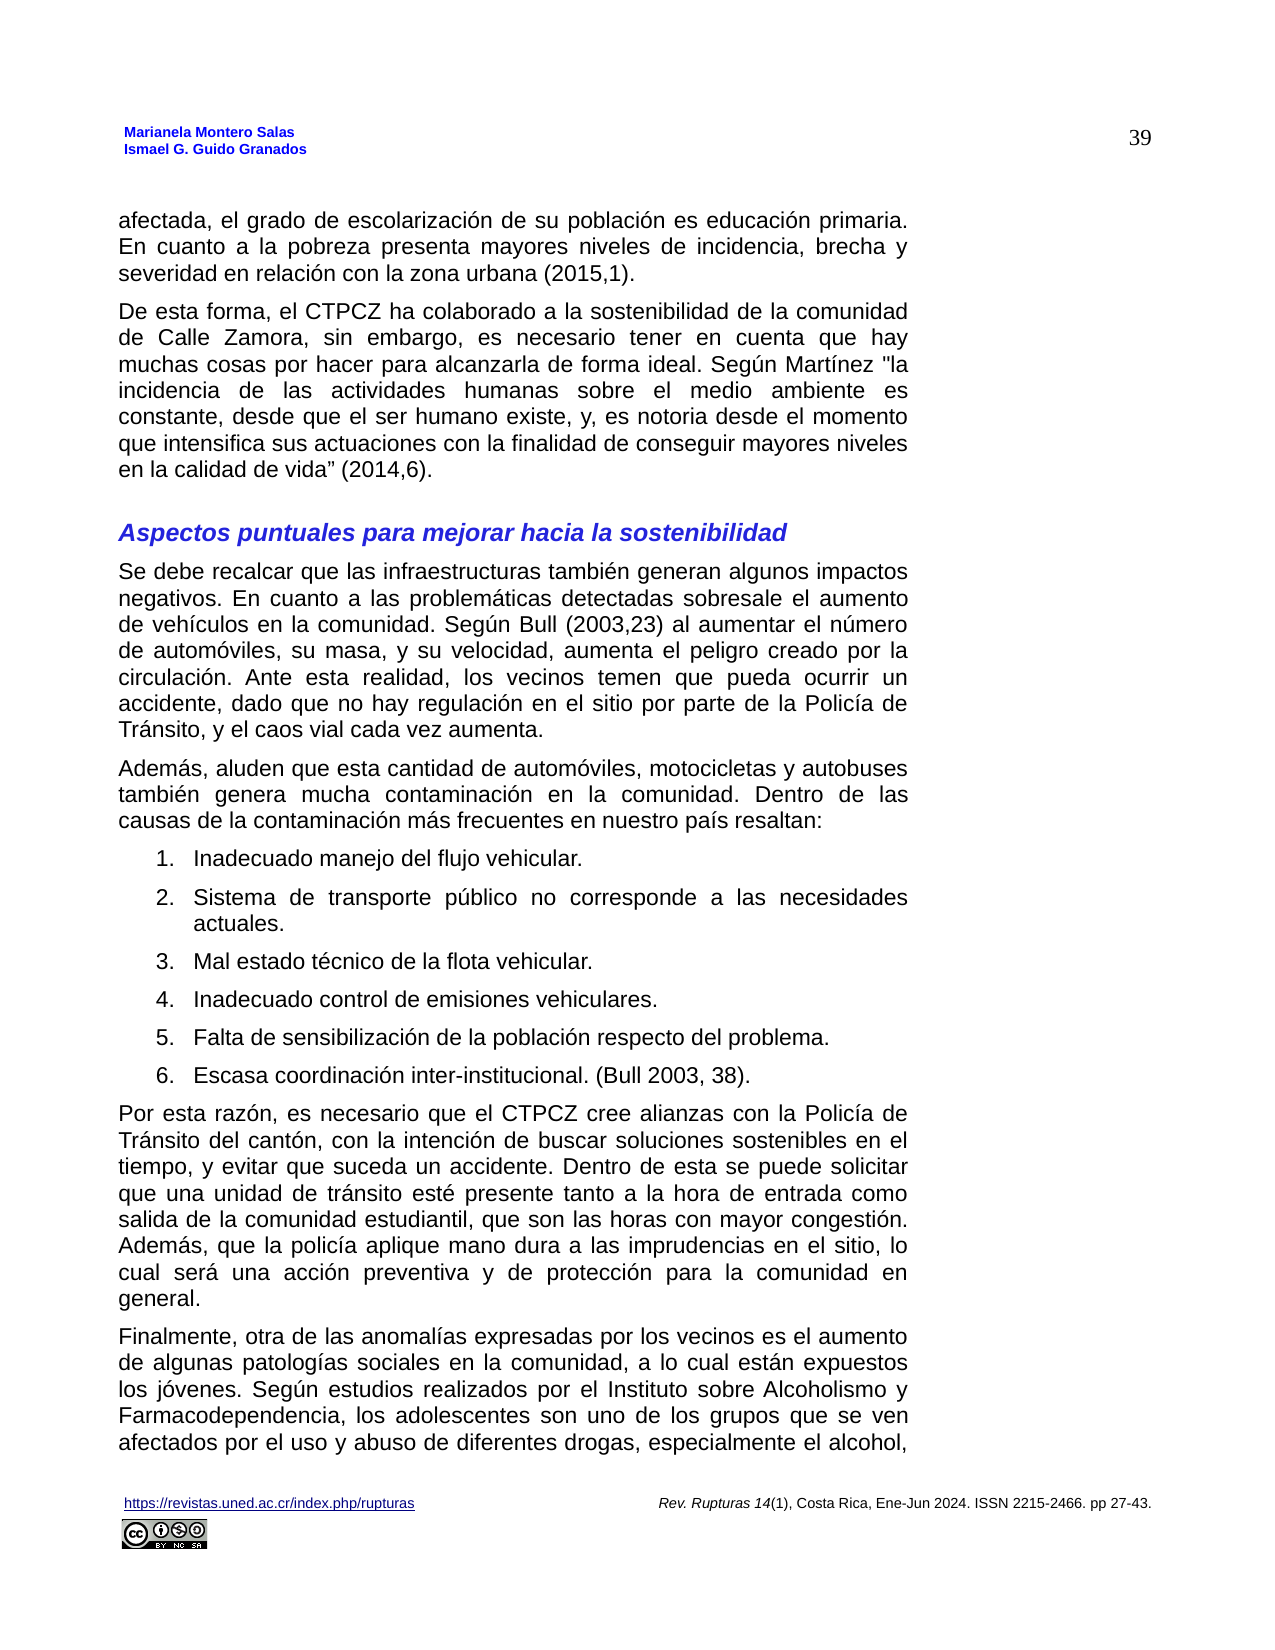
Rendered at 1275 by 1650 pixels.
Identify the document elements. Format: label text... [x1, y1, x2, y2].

subtitle Aspectos puntuales para mejorar hacia la sostenibilidad [118, 518, 909, 546]
picture [121, 1519, 208, 1549]
text Se debe recalcar que las infraestructuras también generan algunos impactos negativos. En cuanto a las problemáticas detectadas sobresale el aumento de vehículos en la comunidad. Según Bull (2003,23) al aumentar el número de automóviles, su masa, y su velocidad, aumenta el peligro creado por la circulación. Ante esta realidad, los vecinos temen que pueda ocurrir un accidente, dado que no hay regulación en el sitio por parte de la Policía de Tránsito, y el caos vial cada vez aumenta. [118, 558, 909, 743]
text afectada, el grado de escolarización de su población es educación primaria. En cuanto a la pobreza presenta mayores niveles de incidencia, brecha y severidad en relación con la zona urbana (2015,1). [118, 207, 909, 286]
text De esta forma, el CTPCZ ha colaborado a la sostenibilidad de la comunidad de Calle Zamora, sin embargo, es necesario tener en cuenta que hay muchas cosas por hacer para alcanzarla de forma ideal. Según Martínez "la incidencia de las actividades humanas sobre el medio ambiente es constante, desde que el ser humano existe, y, es notoria desde el momento que intensifica sus actuaciones con la finalidad de conseguir mayores niveles en la calidad de vida” (2014,6). [118, 298, 909, 482]
text Finalmente, otra de las anomalías expresadas por los vecinos es el aumento de algunas patologías sociales en la comunidad, a lo cual están expuestos los jóvenes. Según estudios realizados por el Instituto sobre Alcoholismo y Farmacodependencia, los adolescentes son uno de los grupos que se ven afectados por el uso y abuso de diferentes drogas, especialmente el alcohol, [118, 1323, 909, 1455]
list Mal estado técnico de la flota vehicular. [156, 948, 909, 974]
list Inadecuado control de emisiones vehiculares. [156, 986, 909, 1012]
list Falta de sensibilización de la población respecto del problema. [156, 1024, 909, 1051]
list Escasa coordinación inter-institucional. (Bull 2003, 38). [156, 1062, 909, 1089]
list Sistema de transporte público no corresponde a las necesidades actuales. [156, 883, 909, 936]
text Además, aluden que esta cantidad de automóviles, motocicletas y autobuses también genera mucha contaminación en la comunidad. Dentro de las causas de la contaminación más frecuentes en nuestro país resaltan: [118, 754, 909, 833]
text Por esta razón, es necesario que el CTPCZ cree alianzas con la Policía de Tránsito del cantón, con la intención de buscar soluciones sostenibles en el tiempo, y evitar que suceda un accidente. Dentro de esta se puede solicitar que una unidad de tránsito esté presente tanto a la hora de entrada como salida de la comunidad estudiantil, que son las horas con mayor congestión. Además, que la policía aplique mano dura a las imprudencias en el sitio, lo cual será una acción preventiva y de protección para la comunidad en general. [118, 1100, 909, 1311]
list Inadecuado manejo del flujo vehicular. [156, 845, 909, 872]
